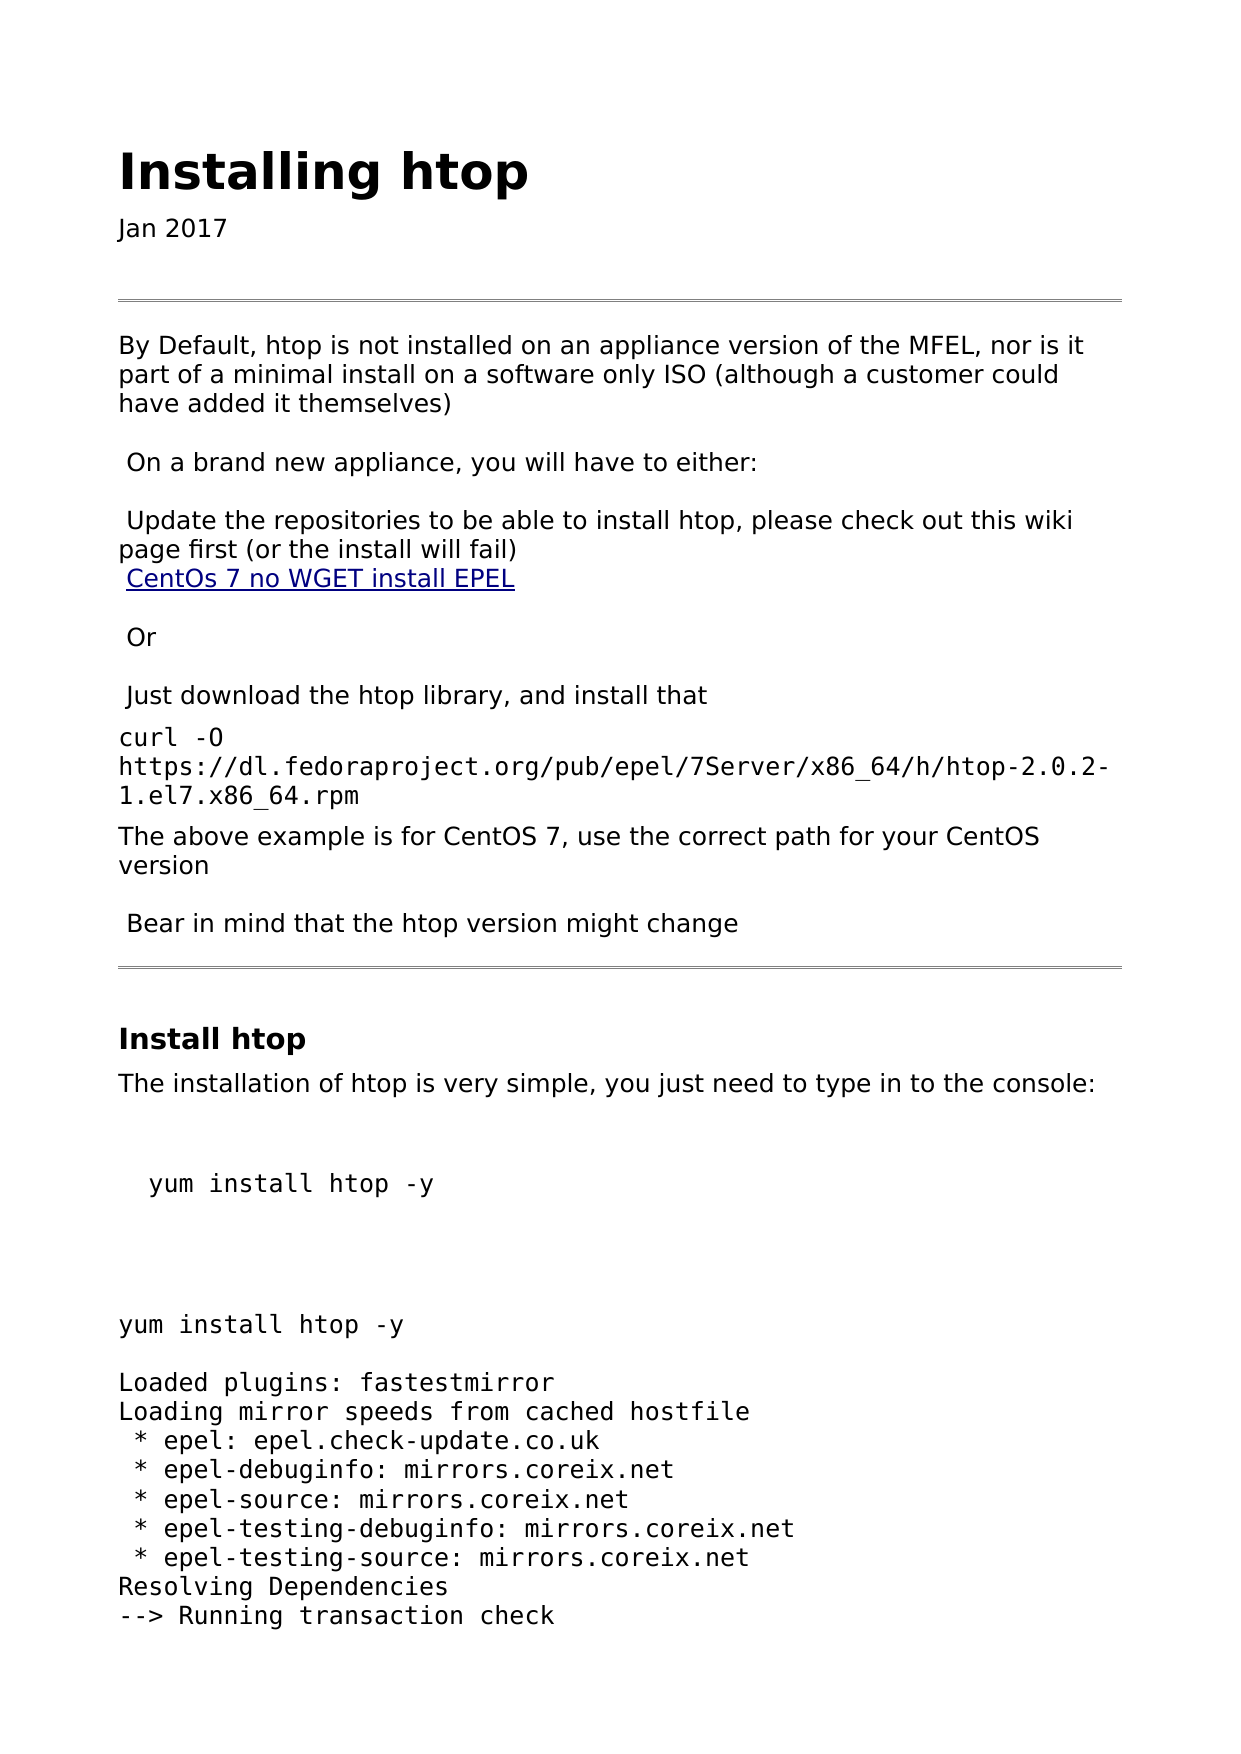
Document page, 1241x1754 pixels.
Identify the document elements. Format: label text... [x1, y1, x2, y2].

text The above example is for CentOS 7, use the correct path for your CentOS version Bear in mind that the htop version might change [118, 822, 1122, 939]
text By Default, htop is not installed on an appliance version of the MFEL, nor is it part of a minimal install on a software only ISO (although a customer could have added it themselves) On a brand new appliance, you will have to either: Update the repositories to be able to install htop, please check out this wiki page first (or the install will fail) CentOs 7 no WGET install EPEL Or Just download the htop library, and install that [118, 331, 1122, 710]
subtitle Install htop [118, 1022, 1122, 1056]
subtitle Installing htop [118, 143, 1122, 201]
text yum install htop -y Loaded plugins: fastestmirror Loading mirror speeds from cached hostfile * epel: epel.check-update.co.uk * epel-debuginfo: mirrors.coreix.net * epel-source: mirrors.coreix.net * epel-testing-debuginfo: mirrors.coreix.net * epel-testing-source: mirrors.coreix.net Resolving Dependencies --> Running transaction check [118, 1310, 1122, 1631]
text Jan 2017 [118, 214, 1122, 272]
text yum install htop -y [118, 1169, 1122, 1198]
text curl -O https://dl.fedoraproject.org/pub/epel/7Server/x86_64/h/htop-2.0.2-1.el7.x86_64.rpm [118, 723, 1122, 810]
text The installation of htop is very simple, you just need to type in to the console: [118, 1069, 1122, 1156]
